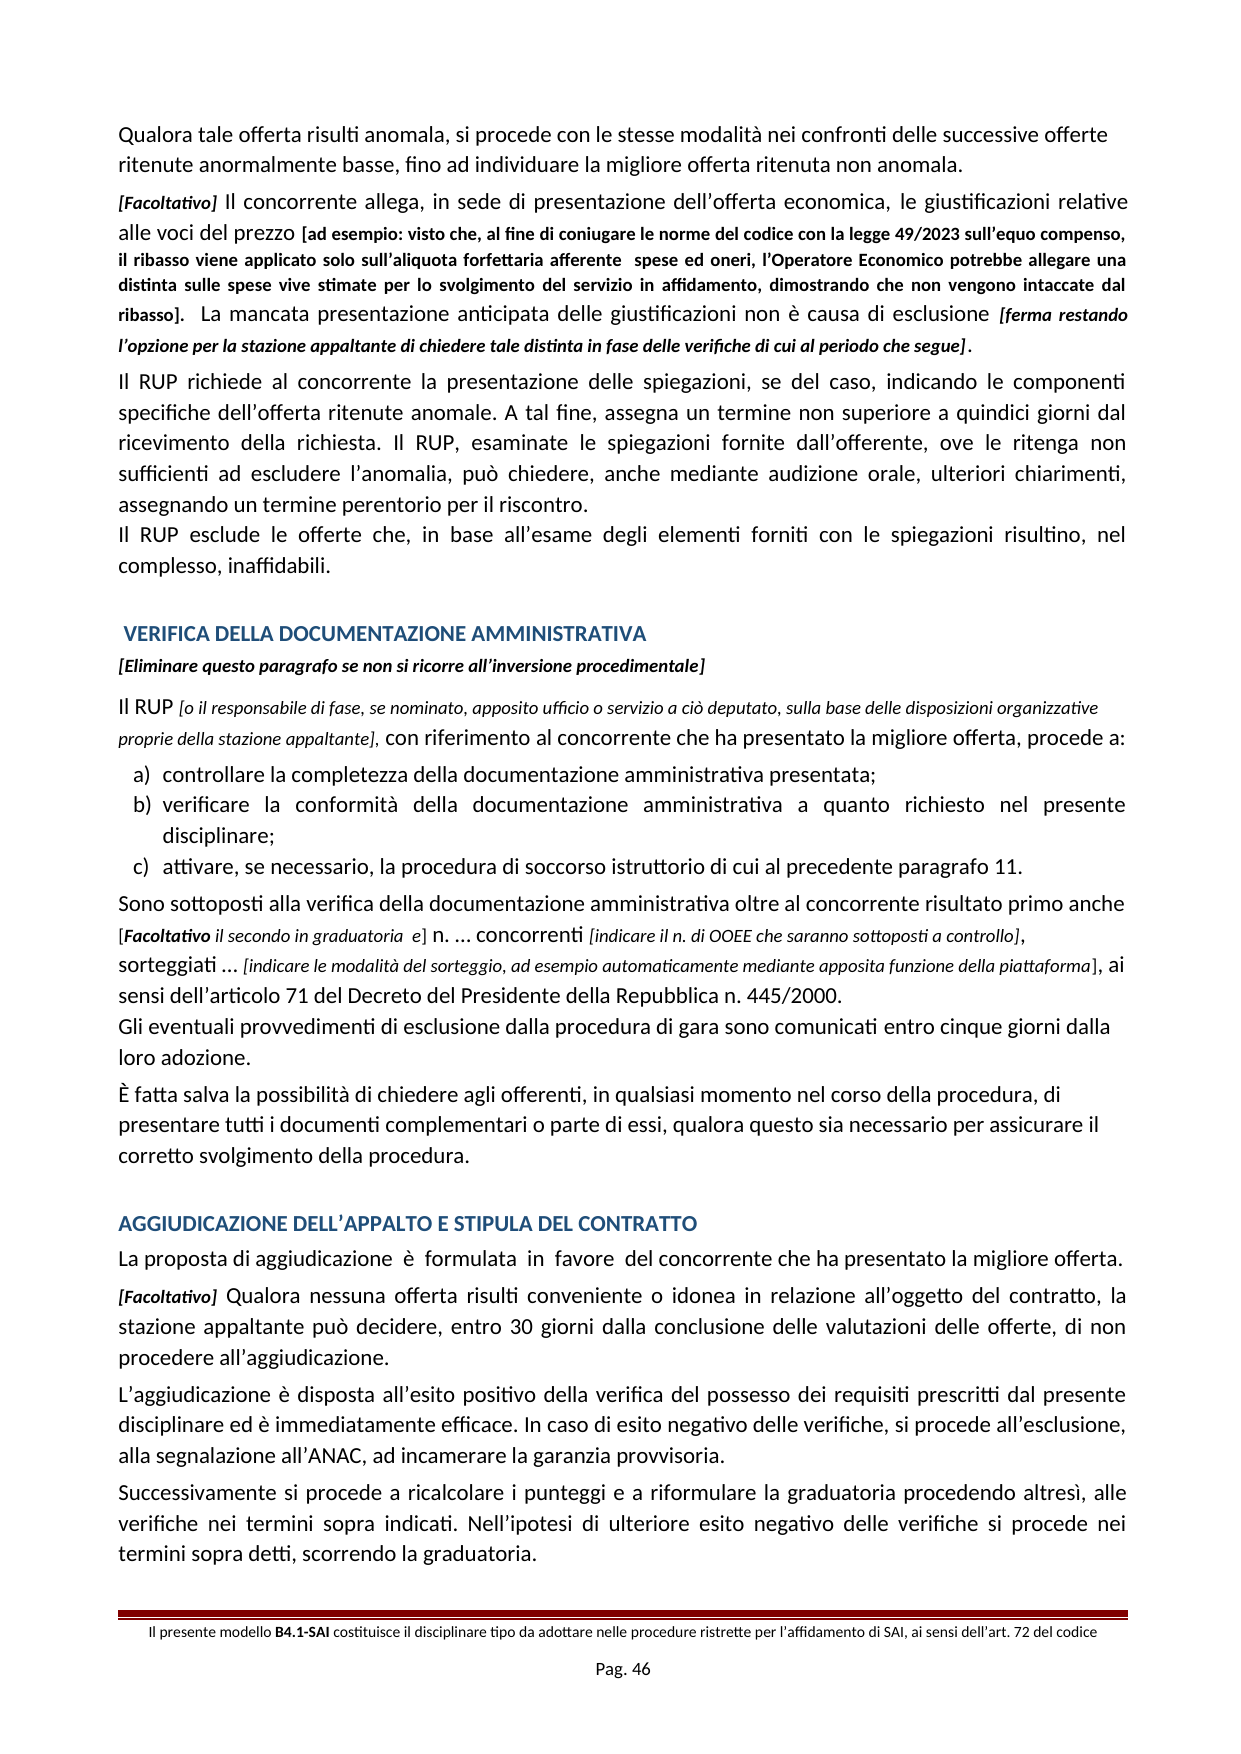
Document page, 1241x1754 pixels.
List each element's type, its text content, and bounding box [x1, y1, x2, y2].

text Successivamente si procede a ricalcolare i punteggi e a riformulare la graduatoria procedendo altresì, alle verifiche nei termini sopra indicati. Nell’ipotesi di ulteriore esito negativo delle verifiche si procede nei termini sopra detti, scorrendo la graduatoria. [118, 1478, 1128, 1568]
text Il RUP esclude le offerte che, in base all’esame degli elementi forniti con le spiegazioni risultino, nel complesso, inaffidabili. [118, 521, 1128, 579]
text Gli eventuali provvedimenti di esclusione dalla procedura di gara sono comunicati entro cinque giorni dalla loro adozione. [118, 1012, 1128, 1071]
text Il RUP [o il responsabile di fase, se nominato, apposito ufficio o servizio a ciò deputato, sulla base delle disposizioni organizzative proprie della stazione appaltante], con riferimento al concorrente che ha presentato la migliore offerta, procede a: [118, 692, 1128, 751]
list controllare la completezza della documentazione amministrativa presentata; [133, 760, 1128, 788]
text [Facoltativo] Qualora nessuna offerta risulti conveniente o idonea in relazione all’oggetto del contratto, la stazione appaltante può decidere, entro 30 giorni dalla conclusione delle valutazioni delle offerte, di non procedere all’aggiudicazione. [118, 1281, 1128, 1371]
text La proposta di aggiudicazione è formulata in favore del concorrente che ha presentato la migliore offerta. [118, 1244, 1128, 1272]
text [Facoltativo] Il concorrente allega, in sede di presentazione dell’offerta economica, le giustificazioni relative alle voci del prezzo [ad esempio: visto che, al fine di coniugare le norme del codice con la legge 49/2023 sull’equo compenso, il ribasso viene applicato solo sull’aliquota forfettaria afferente spese ed oneri, l’Operatore Economico potrebbe allegare una distinta sulle spese vive stimate per lo svolgimento del servizio in affidamento, dimostrando che non vengono intaccate dal ribasso]. La mancata presentazione anticipata delle giustificazioni non è causa di esclusione [ferma restando l’opzione per la stazione appaltante di chiedere tale distinta in fase delle verifiche di cui al periodo che segue]. [118, 187, 1128, 358]
text Sono sottoposti alla verifica della documentazione amministrativa oltre al concorrente risultato primo anche [Facoltativo il secondo in graduatoria e] n. … concorrenti [indicare il n. di OOEE che saranno sottoposti a controllo], sorteggiati … [indicare le modalità del sorteggio, ad esempio automaticamente mediante apposita funzione della piattaforma], ai sensi dell’articolo 71 del Decreto del Presidente della Repubblica n. 445/2000. [118, 889, 1128, 1009]
text Il RUP richiede al concorrente la presentazione delle spiegazioni, se del caso, indicando le componenti specifiche dell’offerta ritenute anomale. A tal fine, assegna un termine non superiore a quindici giorni dal ricevimento della richiesta. Il RUP, esaminate le spiegazioni fornite dall’offerente, ove le ritenga non sufficienti ad escludere l’anomalia, può chiedere, anche mediante audizione orale, ulteriori chiarimenti, assegnando un termine perentorio per il riscontro. [118, 367, 1128, 518]
subtitle AGGIUDICAZIONE DELL’APPALTO E STIPULA DEL CONTRATTO [118, 1209, 1128, 1237]
list attivare, se necessario, la procedura di soccorso istruttorio di cui al precedente paragrafo 11. [133, 852, 1128, 880]
text [Eliminare questo paragrafo se non si ricorre all’inversione procedimentale] [118, 654, 1128, 677]
list verificare la conformità della documentazione amministrativa a quanto richiesto nel presente disciplinare; [133, 791, 1128, 849]
subtitle VERIFICA DELLA DOCUMENTAZIONE AMMINISTRATIVA [118, 619, 1128, 648]
text È fatta salva la possibilità di chiedere agli offerenti, in qualsiasi momento nel corso della procedura, di presentare tutti i documenti complementari o parte di essi, qualora questo sia necessario per assicurare il corretto svolgimento della procedura. [118, 1080, 1128, 1169]
text Qualora tale offerta risulti anomala, si procede con le stesse modalità nei confronti delle successive offerte ritenute anormalmente basse, fino ad individuare la migliore offerta ritenuta non anomala. [118, 120, 1128, 178]
text L’aggiudicazione è disposta all’esito positivo della verifica del possesso dei requisiti prescritti dal presente disciplinare ed è immediatamente efficace. In caso di esito negativo delle verifiche, si procede all’esclusione, alla segnalazione all’ANAC, ad incamerare la garanzia provvisoria. [118, 1380, 1128, 1469]
